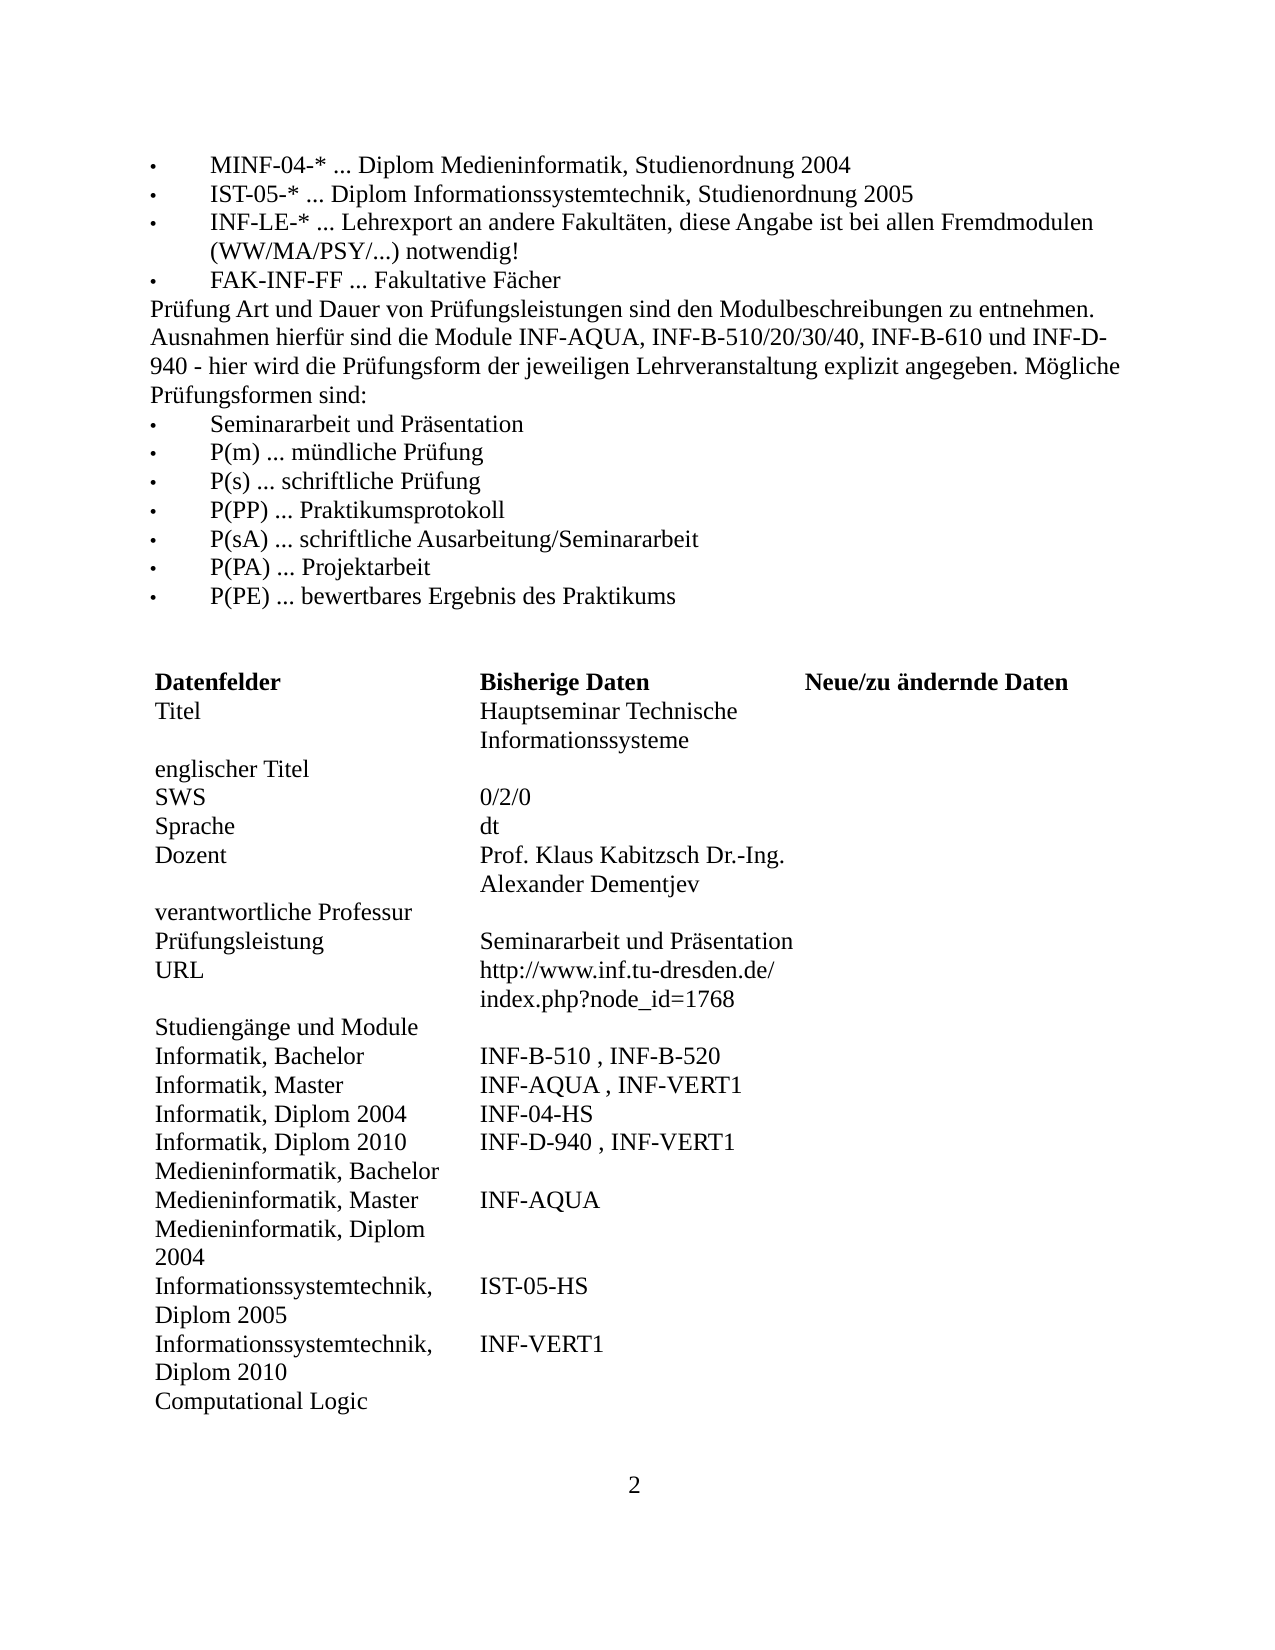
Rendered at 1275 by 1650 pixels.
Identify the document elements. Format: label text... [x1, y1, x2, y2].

list INF-LE-* ... Lehrexport an andere Fakultäten, diese Angabe ist bei allen Fremdmodulen (WW/MA/PSY/...) notwendig! [150, 207, 1125, 265]
table_cell Sprache [150, 811, 475, 840]
table_cell [800, 1070, 1125, 1099]
table_cell IST-05-HS [475, 1271, 800, 1329]
table_cell [800, 840, 1125, 897]
table_cell Studiengänge und Module [150, 1013, 475, 1041]
list P(s) ... schriftliche Prüfung [150, 466, 1125, 495]
table_cell [800, 1099, 1125, 1127]
table_cell URL [150, 955, 475, 1012]
table_cell 0/2/0 [475, 783, 800, 811]
table_cell [800, 926, 1125, 955]
table_cell [800, 955, 1125, 1012]
table_cell [800, 1041, 1125, 1070]
list FAK-INF-FF ... Fakultative Fächer [150, 265, 1125, 294]
table_cell Informatik, Diplom 2010 [150, 1128, 475, 1156]
table_cell Dozent [150, 840, 475, 897]
table_cell [475, 1214, 800, 1271]
table_cell [800, 1185, 1125, 1214]
table_cell [800, 754, 1125, 782]
table_cell INF-VERT1 [475, 1329, 800, 1386]
list MINF-04-* ... Diplom Medieninformatik, Studienordnung 2004 [150, 150, 1125, 179]
table_cell [800, 1271, 1125, 1329]
table_cell [800, 1013, 1125, 1041]
list P(PP) ... Praktikumsprotokoll [150, 495, 1125, 524]
table_cell [475, 898, 800, 926]
table_cell INF-B-510 , INF-B-520 [475, 1041, 800, 1070]
table_cell [800, 696, 1125, 754]
table_cell http://www.inf.tu-dresden.de/index.php?node_id=1768 [475, 955, 800, 1012]
table_header Neue/zu ändernde Daten [800, 668, 1125, 696]
table_header Datenfelder [150, 668, 475, 696]
text Prüfung Art und Dauer von Prüfungsleistungen sind den Modulbeschreibungen zu entnehmen. Ausnahmen hierfür sind die Module INF-AQUA, INF-B-510/20/30/40, INF-B-610 und INF-D-940 - hier wird die Prüfungsform der jeweiligen Lehrveranstaltung explizit angegeben. Mögliche Prüfungsformen sind: [150, 294, 1125, 409]
table_cell [475, 754, 800, 782]
table_cell INF-04-HS [475, 1099, 800, 1127]
table_cell Prüfungsleistung [150, 926, 475, 955]
table_cell [800, 1128, 1125, 1156]
table_cell Seminararbeit und Präsentation [475, 926, 800, 955]
table_cell SWS [150, 783, 475, 811]
table_cell [800, 1214, 1125, 1271]
table_cell Computational Logic [150, 1386, 475, 1415]
table_cell [800, 1156, 1125, 1185]
table_cell [475, 1386, 800, 1415]
table_cell Medieninformatik, Diplom 2004 [150, 1214, 475, 1271]
table_cell Informatik, Bachelor [150, 1041, 475, 1070]
table_cell INF-D-940 , INF-VERT1 [475, 1128, 800, 1156]
table_cell Medieninformatik, Bachelor [150, 1156, 475, 1185]
table_cell [475, 1013, 800, 1041]
table_cell verantwortliche Professur [150, 898, 475, 926]
table_cell Informatik, Master [150, 1070, 475, 1099]
list IST-05-* ... Diplom Informationssystemtechnik, Studienordnung 2005 [150, 179, 1125, 207]
table_header Bisherige Daten [475, 668, 800, 696]
list P(PE) ... bewertbares Ergebnis des Praktikums [150, 581, 1125, 610]
table_cell INF-AQUA , INF-VERT1 [475, 1070, 800, 1099]
table_cell [475, 1156, 800, 1185]
table_cell Medieninformatik, Master [150, 1185, 475, 1214]
table_cell [800, 898, 1125, 926]
table_cell [800, 1386, 1125, 1415]
table_cell INF-AQUA [475, 1185, 800, 1214]
table_cell [800, 783, 1125, 811]
table_cell Titel [150, 696, 475, 754]
list P(m) ... mündliche Prüfung [150, 437, 1125, 466]
table_cell [800, 811, 1125, 840]
table_cell Informatik, Diplom 2004 [150, 1099, 475, 1127]
table_cell [800, 1329, 1125, 1386]
table_cell Hauptseminar Technische Informationssysteme [475, 696, 800, 754]
table_cell dt [475, 811, 800, 840]
table_cell englischer Titel [150, 754, 475, 782]
list P(PA) ... Projektarbeit [150, 552, 1125, 581]
table_cell Informationssystemtechnik, Diplom 2005 [150, 1271, 475, 1329]
table_cell Informationssystemtechnik, Diplom 2010 [150, 1329, 475, 1386]
list Seminararbeit und Präsentation [150, 409, 1125, 437]
table_cell Prof. Klaus Kabitzsch Dr.-Ing. Alexander Dementjev [475, 840, 800, 897]
list P(sA) ... schriftliche Ausarbeitung/Seminararbeit [150, 524, 1125, 552]
